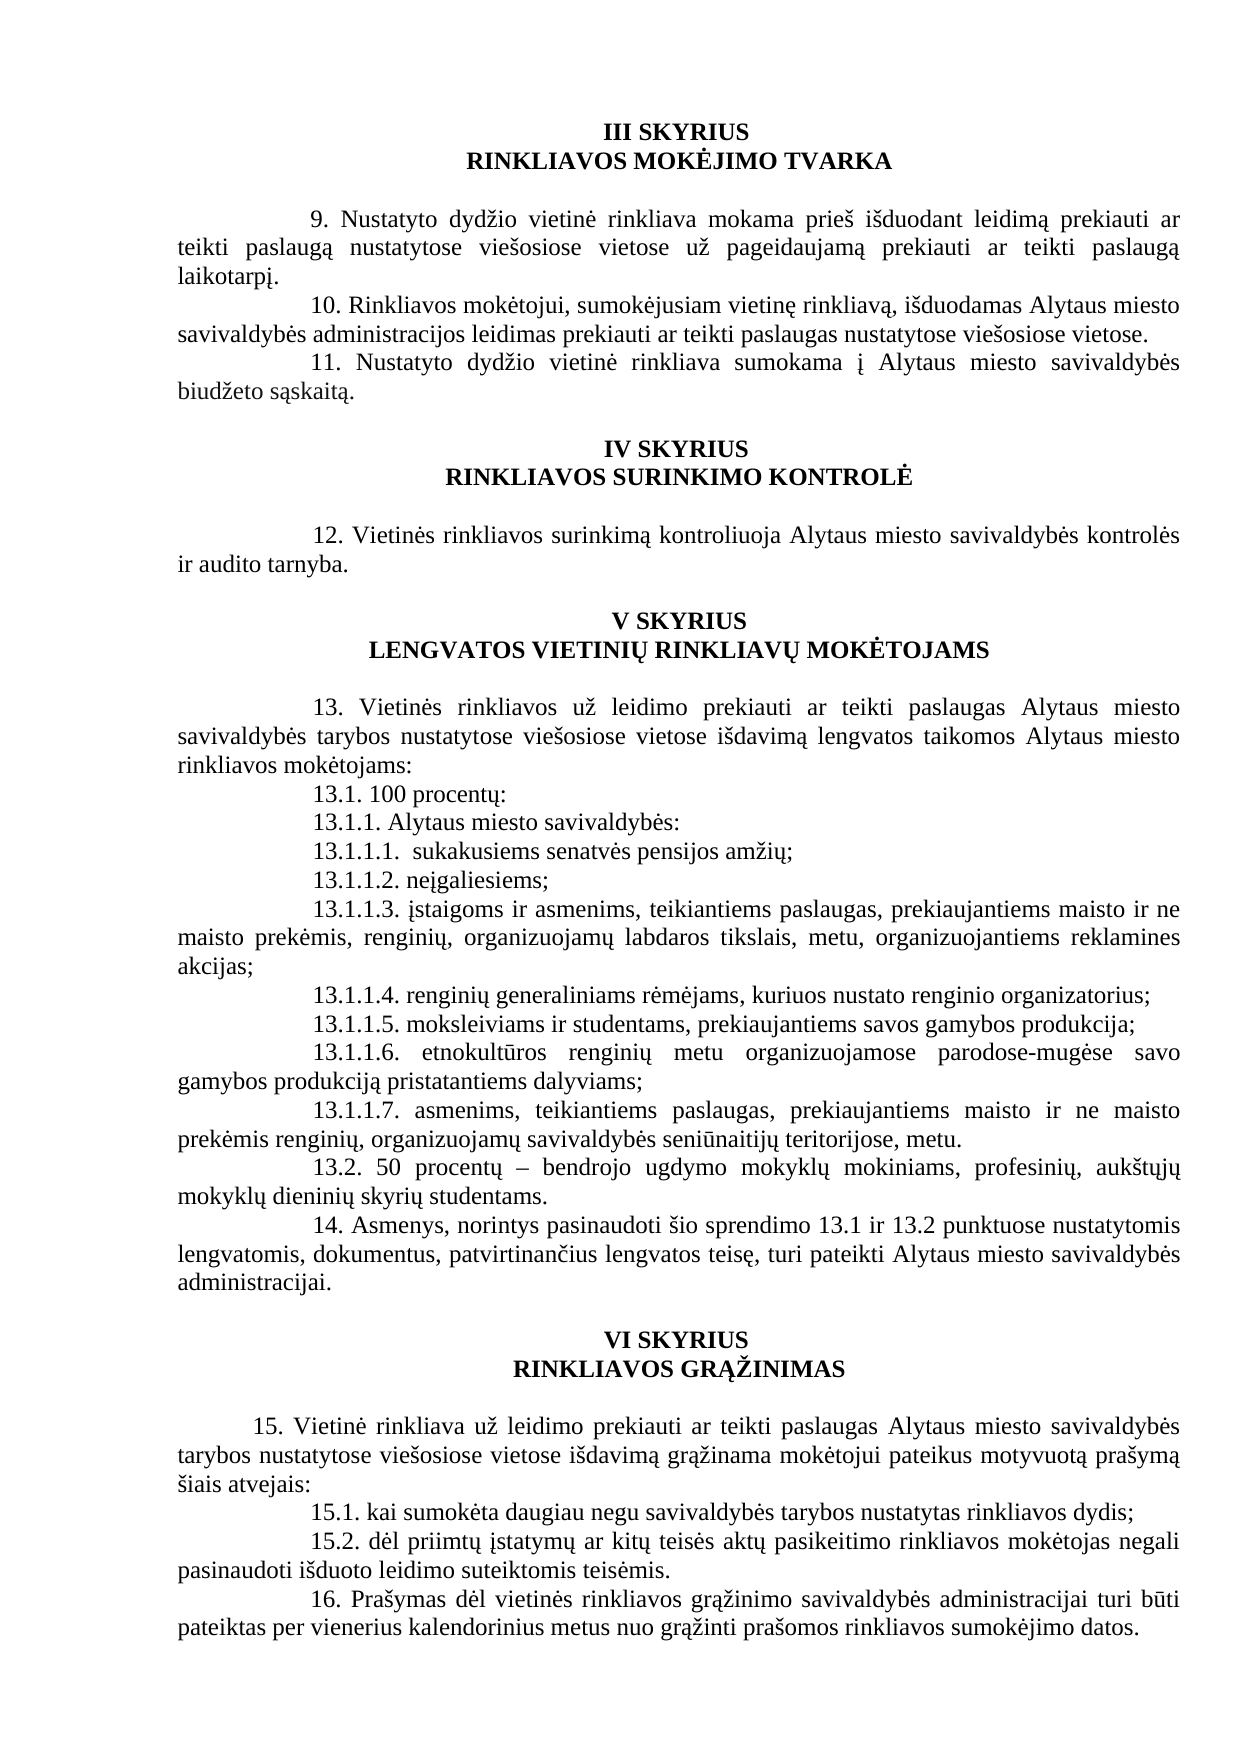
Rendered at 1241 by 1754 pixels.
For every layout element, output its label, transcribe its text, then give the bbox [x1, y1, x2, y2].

text 13. Vietinės rinkliavos už leidimo prekiauti ar teikti paslaugas Alytaus miesto savivaldybės tarybos nustatytose viešosiose vietose išdavimą lengvatos taikomos Alytaus miesto rinkliavos mokėtojams: [177, 692, 1181, 779]
text 13.1.1.1. sukakusiems senatvės pensijos amžių; [177, 836, 1181, 865]
text V SKYRIUS [177, 606, 1181, 635]
text VI SKYRIUS [177, 1325, 1181, 1354]
text 15. Vietinė rinkliava už leidimo prekiauti ar teikti paslaugas Alytaus miesto savivaldybės tarybos nustatytose viešosiose vietose išdavimą grąžinama mokėtojui pateikus motyvuotą prašymą šiais atvejais: [177, 1411, 1181, 1497]
text RINKLIAVOS MOKĖJIMO TVARKA [177, 146, 1181, 175]
text IV SKYRIUS [177, 434, 1181, 462]
text 13.1.1.2. neįgaliesiems; [177, 865, 1181, 894]
text III SKYRIUS [177, 117, 1181, 146]
text 12. Vietinės rinkliavos surinkimą kontroliuoja Alytaus miesto savivaldybės kontrolės ir audito tarnyba. [177, 520, 1181, 577]
text 15.2. dėl priimtų įstatymų ar kitų teisės aktų pasikeitimo rinkliavos mokėtojas negali pasinaudoti išduoto leidimo suteiktomis teisėmis. [177, 1526, 1181, 1584]
text 11. Nustatyto dydžio vietinė rinkliava sumokama į Alytaus miesto savivaldybės biudžeto sąskaitą. [177, 347, 1181, 405]
text 16. Prašymas dėl vietinės rinkliavos grąžinimo savivaldybės administracijai turi būti pateiktas per vienerius kalendorinius metus nuo grąžinti prašomos rinkliavos sumokėjimo datos. [177, 1584, 1181, 1641]
text 13.1.1.7. asmenims, teikiantiems paslaugas, prekiaujantiems maisto ir ne maisto prekėmis renginių, organizuojamų savivaldybės seniūnaitijų teritorijose, metu. [177, 1095, 1181, 1152]
text 13.1.1.5. moksleiviams ir studentams, prekiaujantiems savos gamybos produkcija; [177, 1009, 1181, 1037]
text 14. Asmenys, norintys pasinaudoti šio sprendimo 13.1 ir 13.2 punktuose nustatytomis lengvatomis, dokumentus, patvirtinančius lengvatos teisę, turi pateikti Alytaus miesto savivaldybės administracijai. [177, 1210, 1181, 1296]
text 10. Rinkliavos mokėtojui, sumokėjusiam vietinę rinkliavą, išduodamas Alytaus miesto savivaldybės administracijos leidimas prekiauti ar teikti paslaugas nustatytose viešosiose vietose. [177, 290, 1181, 347]
text 13.1.1.4. renginių generaliniams rėmėjams, kuriuos nustato renginio organizatorius; [177, 980, 1181, 1009]
text RINKLIAVOS SURINKIMO KONTROLĖ [177, 462, 1181, 491]
text 13.1.1.6. etnokultūros renginių metu organizuojamose parodose-mugėse savo gamybos produkciją pristatantiems dalyviams; [177, 1037, 1181, 1095]
text RINKLIAVOS GRĄŽINIMAS [177, 1354, 1181, 1382]
text 13.1.1. Alytaus miesto savivaldybės: [177, 807, 1181, 836]
text 13.1. 100 procentų: [177, 779, 1181, 807]
text 9. Nustatyto dydžio vietinė rinkliava mokama prieš išduodant leidimą prekiauti ar teikti paslaugą nustatytose viešosiose vietose už pageidaujamą prekiauti ar teikti paslaugą laikotarpį. [177, 204, 1181, 290]
text 13.2. 50 procentų – bendrojo ugdymo mokyklų mokiniams, profesinių, aukštųjų mokyklų dieninių skyrių studentams. [177, 1152, 1181, 1210]
text LENGVATOS VIETINIŲ RINKLIAVŲ MOKĖTOJAMS [177, 635, 1181, 664]
text 13.1.1.3. įstaigoms ir asmenims, teikiantiems paslaugas, prekiaujantiems maisto ir ne maisto prekėmis, renginių, organizuojamų labdaros tikslais, metu, organizuojantiems reklamines akcijas; [177, 894, 1181, 980]
text 15.1. kai sumokėta daugiau negu savivaldybės tarybos nustatytas rinkliavos dydis; [177, 1497, 1181, 1526]
